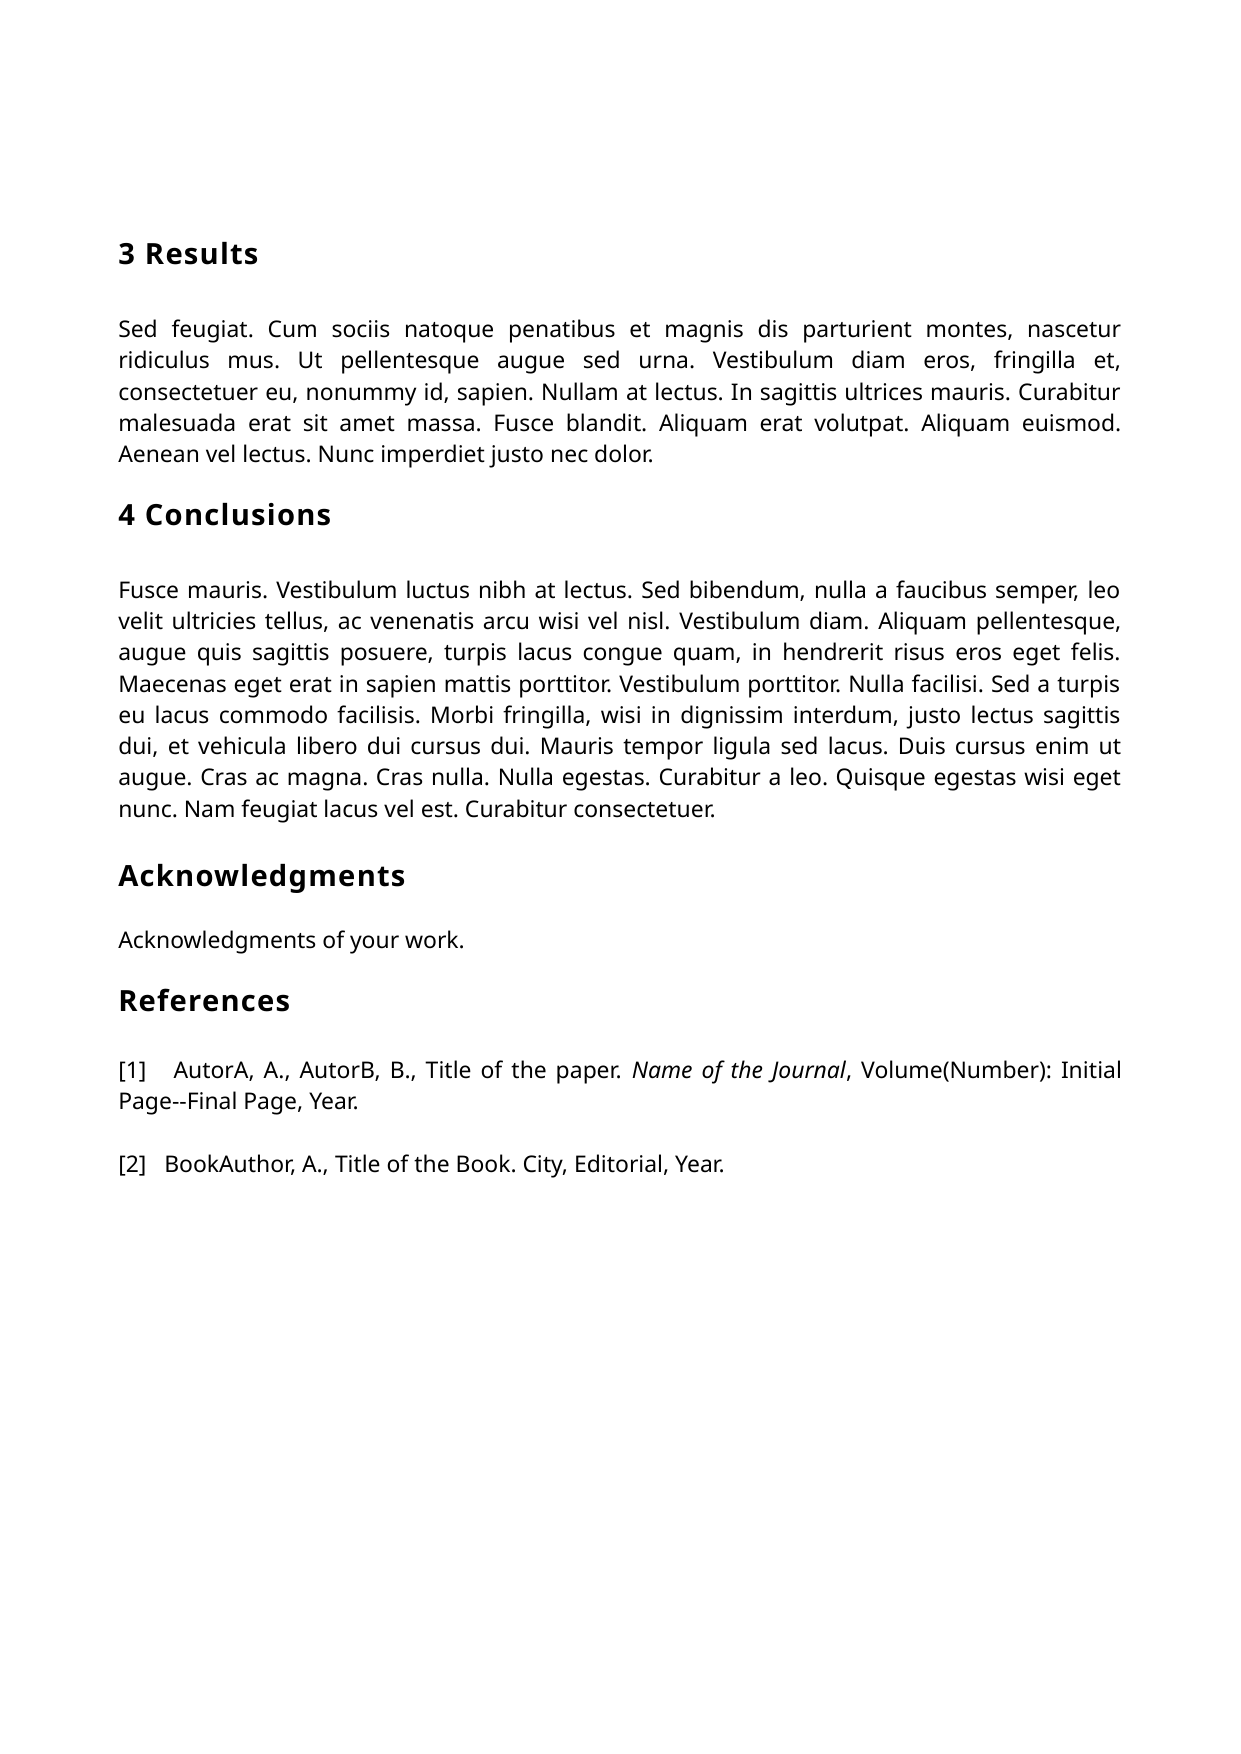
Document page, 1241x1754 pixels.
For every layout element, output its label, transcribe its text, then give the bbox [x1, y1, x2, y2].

text 3 Results [118, 234, 1122, 273]
text 4 Conclusions [118, 494, 1122, 534]
text Acknowledgments [118, 855, 1122, 895]
text Sed feugiat. Cum sociis natoque penatibus et magnis dis parturient montes, nascetur ridiculus mus. Ut pellentesque augue sed urna. Vestibulum diam eros, fringilla et, consectetuer eu, nonummy id, sapien. Nullam at lectus. In sagittis ultrices mauris. Curabitur malesuada erat sit amet massa. Fusce blandit. Aliquam erat volutpat. Aliquam euismod. Aenean vel lectus. Nunc imperdiet justo nec dolor. [118, 313, 1122, 469]
text [1] AutorA, A., AutorB, B., Title of the paper. Name of the Journal, Volume(Number): Initial Page--Final Page, Year. [118, 1054, 1122, 1116]
text Fusce mauris. Vestibulum luctus nibh at lectus. Sed bibendum, nulla a faucibus semper, leo velit ultricies tellus, ac venenatis arcu wisi vel nisl. Vestibulum diam. Aliquam pellentesque, augue quis sagittis posuere, turpis lacus congue quam, in hendrerit risus eros eget felis. Maecenas eget erat in sapien mattis porttitor. Vestibulum porttitor. Nulla facilisi. Sed a turpis eu lacus commodo facilisis. Morbi fringilla, wisi in dignissim interdum, justo lectus sagittis dui, et vehicula libero dui cursus dui. Mauris tempor ligula sed lacus. Duis cursus enim ut augue. Cras ac magna. Cras nulla. Nulla egestas. Curabitur a leo. Quisque egestas wisi eget nunc. Nam feugiat lacus vel est. Curabitur consectetuer. [118, 574, 1122, 824]
text References [118, 980, 1122, 1020]
text [2] BookAuthor, A., Title of the Book. City, Editorial, Year. [118, 1147, 1122, 1179]
text Acknowledgments of your work. [118, 923, 1122, 955]
